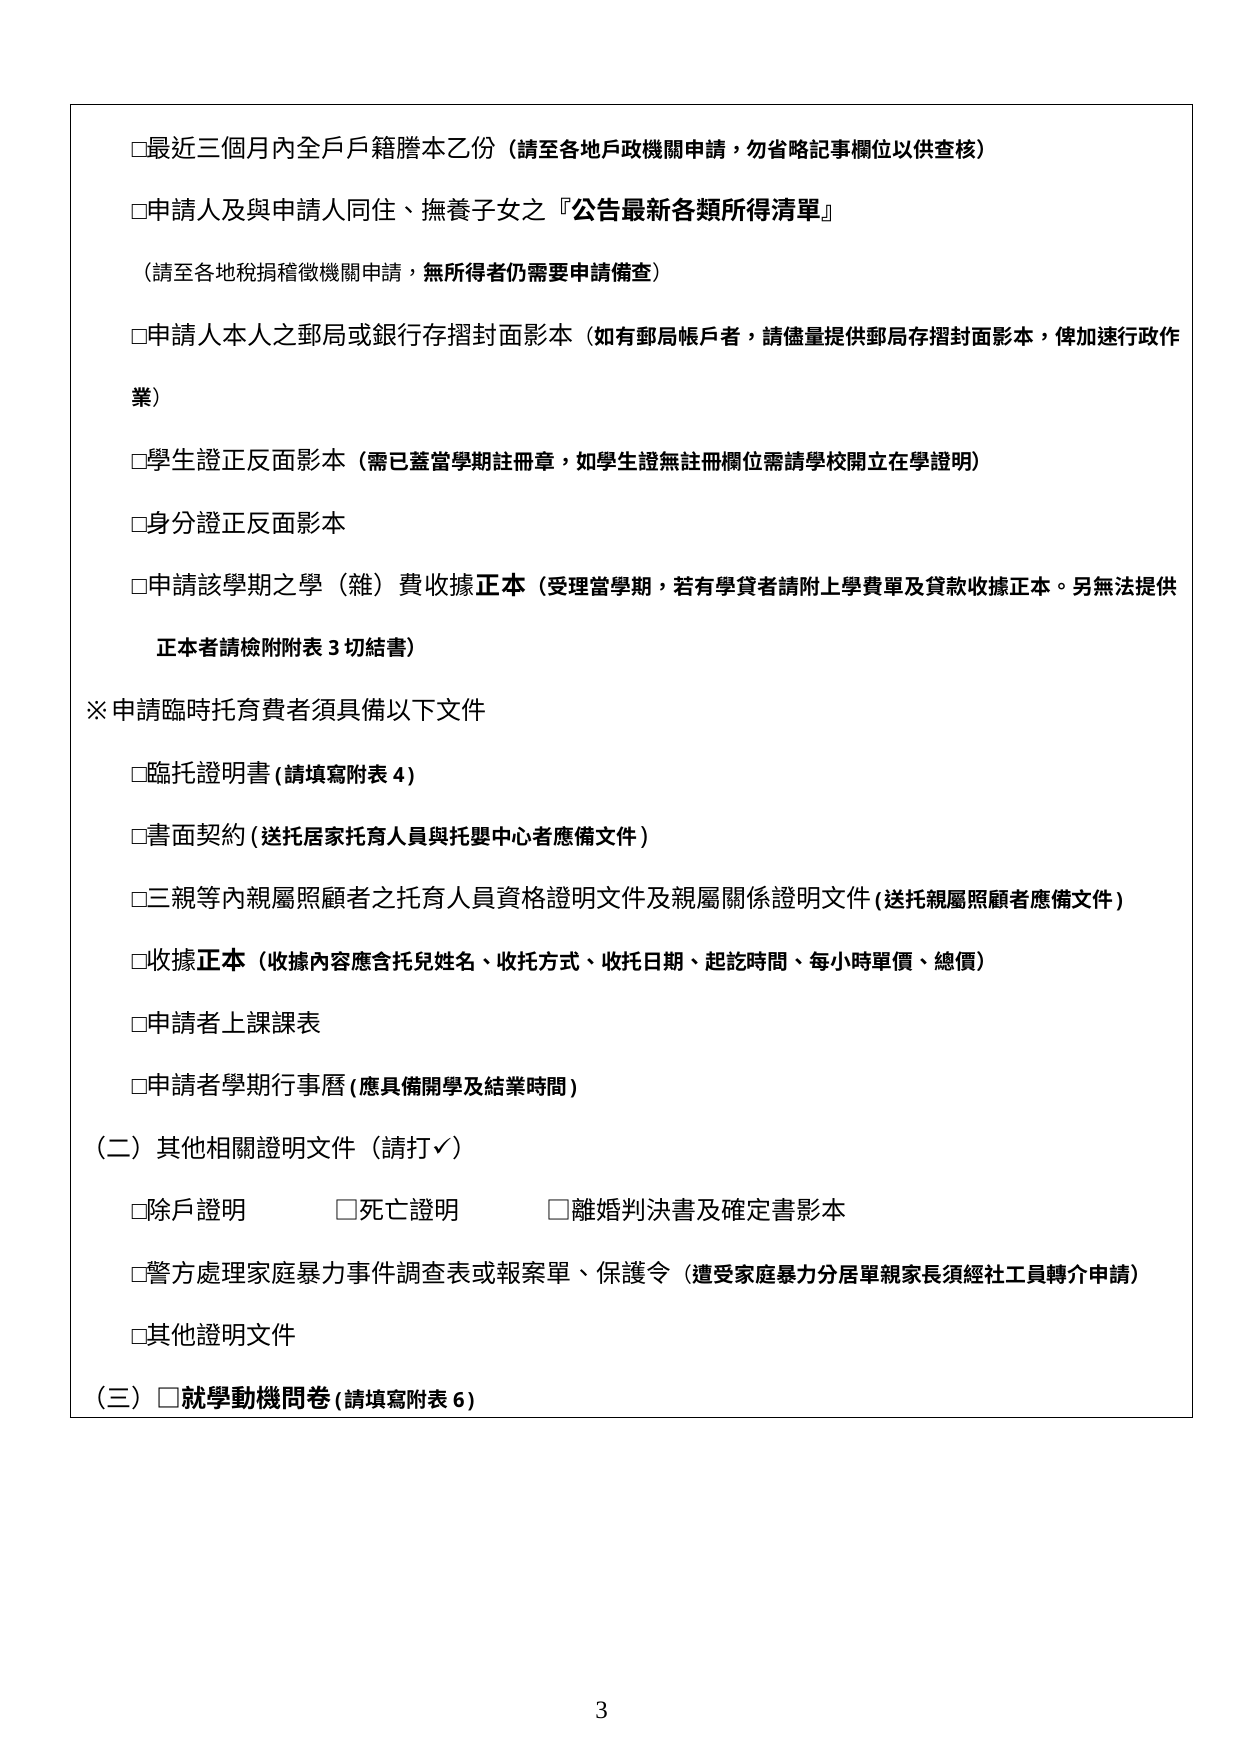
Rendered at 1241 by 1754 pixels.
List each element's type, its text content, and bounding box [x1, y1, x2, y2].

table_header □最近三個月內全戶戶籍謄本乙份（請至各地戶政機關申請，勿省略記事欄位以供查核） □申請人及與申請人同住、撫養子女之『公告最新各類所得清單』 （請至各地稅捐稽徵機關申請，無所得者仍需要申請備查） □申請人本人之郵局或銀行存摺封面影本（如有郵局帳戶者，請儘量提供郵局存摺封面影本，俾加速行政作業） □學生證正反面影本（需已蓋當學期註冊章，如學生證無註冊欄位需請學校開立在學證明） □身分證正反面影本 □申請該學期之學（雜）費收據正本（受理當學期，若有學貸者請附上學費單及貸款收據正本。另無法提供正本者請檢附附表3切結書） ※申請臨時托育費者須具備以下文件 □臨托證明書(請填寫附表4) □書面契約(送托居家托育人員與托嬰中心者應備文件) □三親等內親屬照顧者之托育人員資格證明文件及親屬關係證明文件(送托親屬照顧者應備文件) □收據正本（收據內容應含托兒姓名、收托方式、收托日期、起訖時間、每小時單價、總價） □申請者上課課表 □申請者學期行事曆(應具備開學及結業時間) （二）其他相關證明文件（請打） □除戶證明 □死亡證明 □離婚判決書及確定書影本 □警方處理家庭暴力事件調查表或報案單、保護令（遭受家庭暴力分居單親家長須經社工員轉介申請） □其他證明文件 （三）□就學動機問卷(請填寫附表6) [71, 105, 1192, 1417]
